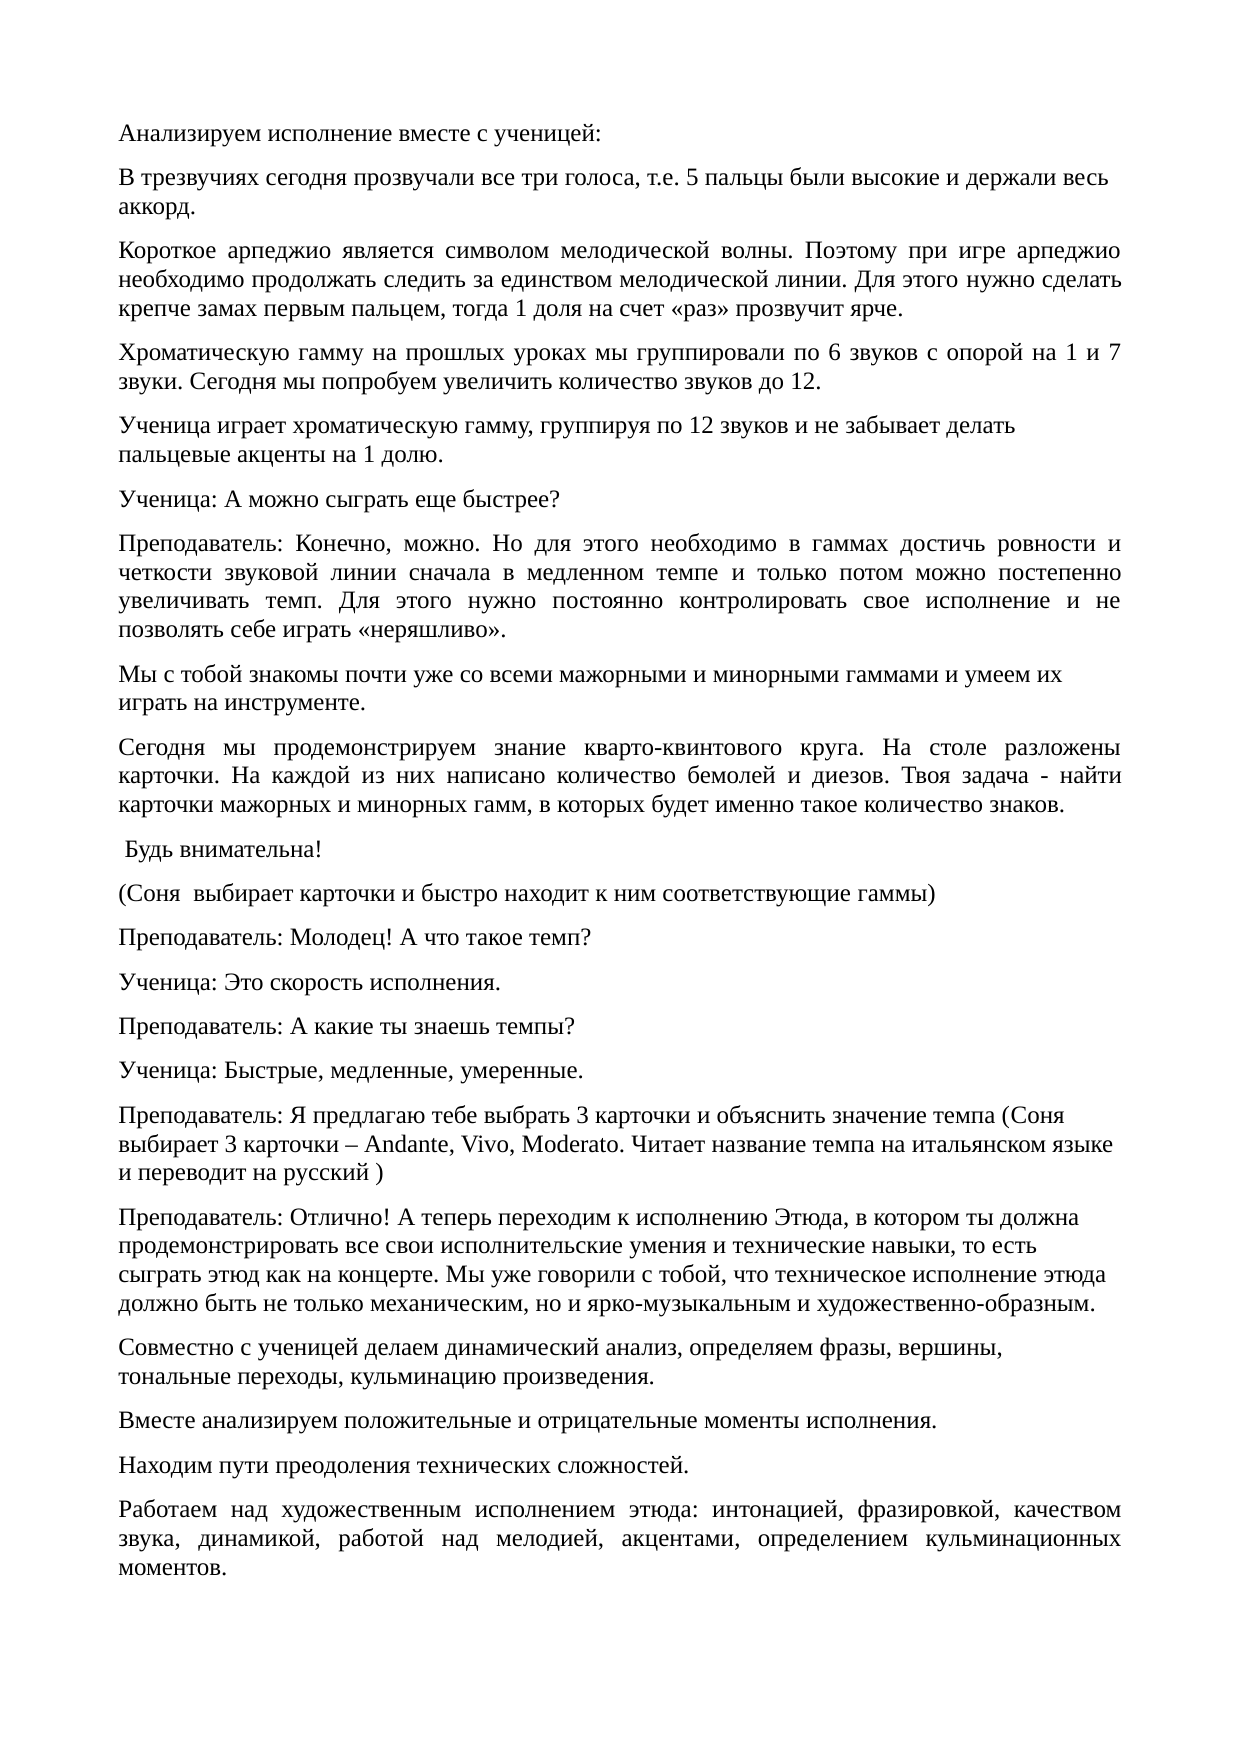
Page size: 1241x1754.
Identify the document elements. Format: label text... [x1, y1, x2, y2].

text Будь внимательна! [118, 834, 1122, 862]
text Хроматическую гамму на прошлых уроках мы группировали по 6 звуков с опорой на 1 и 7 звуки. Сегодня мы попробуем увеличить количество звуков до 12. [118, 337, 1122, 395]
text Короткое арпеджио является символом мелодической волны. Поэтому при игре арпеджио необходимо продолжать следить за единством мелодической линии. Для этого нужно сделать крепче замах первым пальцем, тогда 1 доля на счет «раз» прозвучит ярче. [118, 236, 1122, 322]
text Анализируем исполнение вместе с ученицей: [118, 118, 1122, 147]
text Преподаватель: Я предлагаю тебе выбрать 3 карточки и объяснить значение темпа (Соня выбирает 3 карточки – Andante, Vivo, Moderato. Читает название темпа на итальянском языке и переводит на русский ) [118, 1100, 1122, 1186]
text В трезвучиях сегодня прозвучали все три голоса, т.е. 5 пальцы были высокие и держали весь аккорд. [118, 162, 1122, 220]
text Вместе анализируем положительные и отрицательные моменты исполнения. [118, 1406, 1122, 1434]
text Преподаватель: А какие ты знаешь темпы? [118, 1011, 1122, 1040]
text (Соня выбирает карточки и быстро находит к ним соответствующие гаммы) [118, 878, 1122, 907]
text Ученица: Это скорость исполнения. [118, 967, 1122, 996]
text Ученица: А можно сыграть еще быстрее? [118, 484, 1122, 512]
text Преподаватель: Конечно, можно. Но для этого необходимо в гаммах достичь ровности и четкости звуковой линии сначала в медленном темпе и только потом можно постепенно увеличивать темп. Для этого нужно постоянно контролировать свое исполнение и не позволять себе играть «неряшливо». [118, 528, 1122, 643]
text Мы с тобой знакомы почти уже со всеми мажорными и минорными гаммами и умеем их играть на инструменте. [118, 659, 1122, 716]
text Ученица: Быстрые, медленные, умеренные. [118, 1056, 1122, 1084]
text Сегодня мы продемонстрируем знание кварто-квинтового круга. На столе разложены карточки. На каждой из них написано количество бемолей и диезов. Твоя задача - найти карточки мажорных и минорных гамм, в которых будет именно такое количество знаков. [118, 732, 1122, 818]
text Ученица играет хроматическую гамму, группируя по 12 звуков и не забывает делать пальцевые акценты на 1 долю. [118, 411, 1122, 468]
text Находим пути преодоления технических сложностей. [118, 1450, 1122, 1479]
text Преподаватель: Молодец! А что такое темп? [118, 922, 1122, 951]
text Совместно с ученицей делаем динамический анализ, определяем фразы, вершины, тональные переходы, кульминацию произведения. [118, 1332, 1122, 1390]
text Преподаватель: Отлично! А теперь переходим к исполнению Этюда, в котором ты должна продемонстрировать все свои исполнительские умения и технические навыки, то есть сыграть этюд как на концерте. Мы уже говорили с тобой, что техническое исполнение этюда должно быть не только механическим, но и ярко-музыкальным и художественно-образным. [118, 1202, 1122, 1317]
text Работаем над художественным исполнением этюда: интонацией, фразировкой, качеством звука, динамикой, работой над мелодией, акцентами, определением кульминационных моментов. [118, 1494, 1122, 1581]
